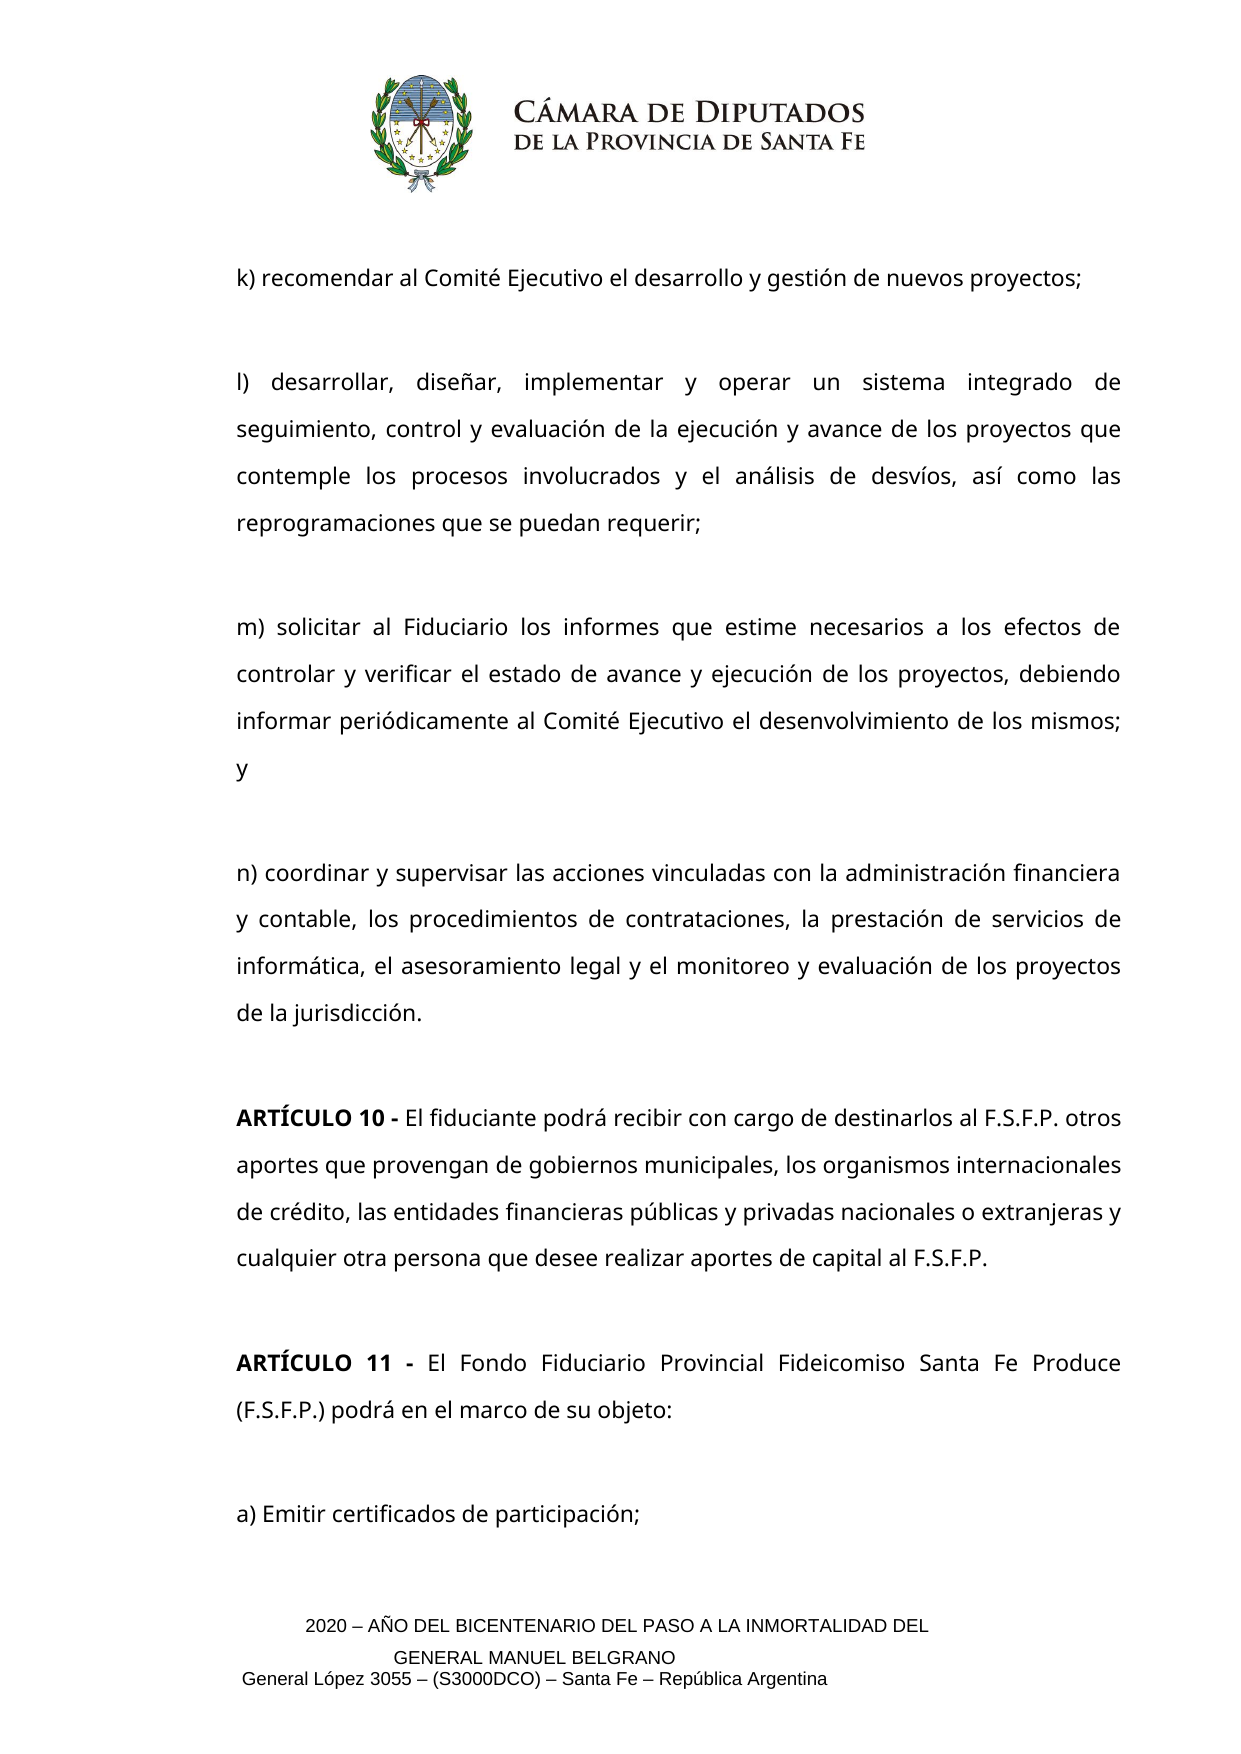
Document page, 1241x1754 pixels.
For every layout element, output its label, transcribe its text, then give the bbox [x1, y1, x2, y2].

text ARTÍCULO 10 - El fiduciante podrá recibir con cargo de destinarlos al F.S.F.P. otros aportes que provengan de gobiernos municipales, los organismos internacionales de crédito, las entidades financieras públicas y privadas nacionales o extranjeras y cualquier otra persona que desee realizar aportes de capital al F.S.F.P. [236, 1102, 1122, 1273]
text a) Emitir certificados de participación; [236, 1498, 1122, 1529]
text k) recomendar al Comité Ejecutivo el desarrollo y gestión de nuevos proyectos; [236, 261, 1122, 293]
picture [370, 75, 865, 197]
text ARTÍCULO 11 - El Fondo Fiduciario Provincial Fideicomiso Santa Fe Produce (F.S.F.P.) podrá en el marco de su objeto: [236, 1347, 1122, 1425]
text n) coordinar y supervisar las acciones vinculadas con la administración financiera y contable, los procedimientos de contrataciones, la prestación de servicios de informática, el asesoramiento legal y el monitoreo y evaluación de los proyectos de la jurisdicción. [236, 856, 1122, 1028]
text l) desarrollar, diseñar, implementar y operar un sistema integrado de seguimiento, control y evaluación de la ejecución y avance de los proyectos que contemple los procesos involucrados y el análisis de desvíos, así como las reprogramaciones que se puedan requerir; [236, 366, 1122, 538]
text m) solicitar al Fiduciario los informes que estime necesarios a los efectos de controlar y verificar el estado de avance y ejecución de los proyectos, debiendo informar periódicamente al Comité Ejecutivo el desenvolvimiento de los mismos; y [236, 611, 1122, 783]
